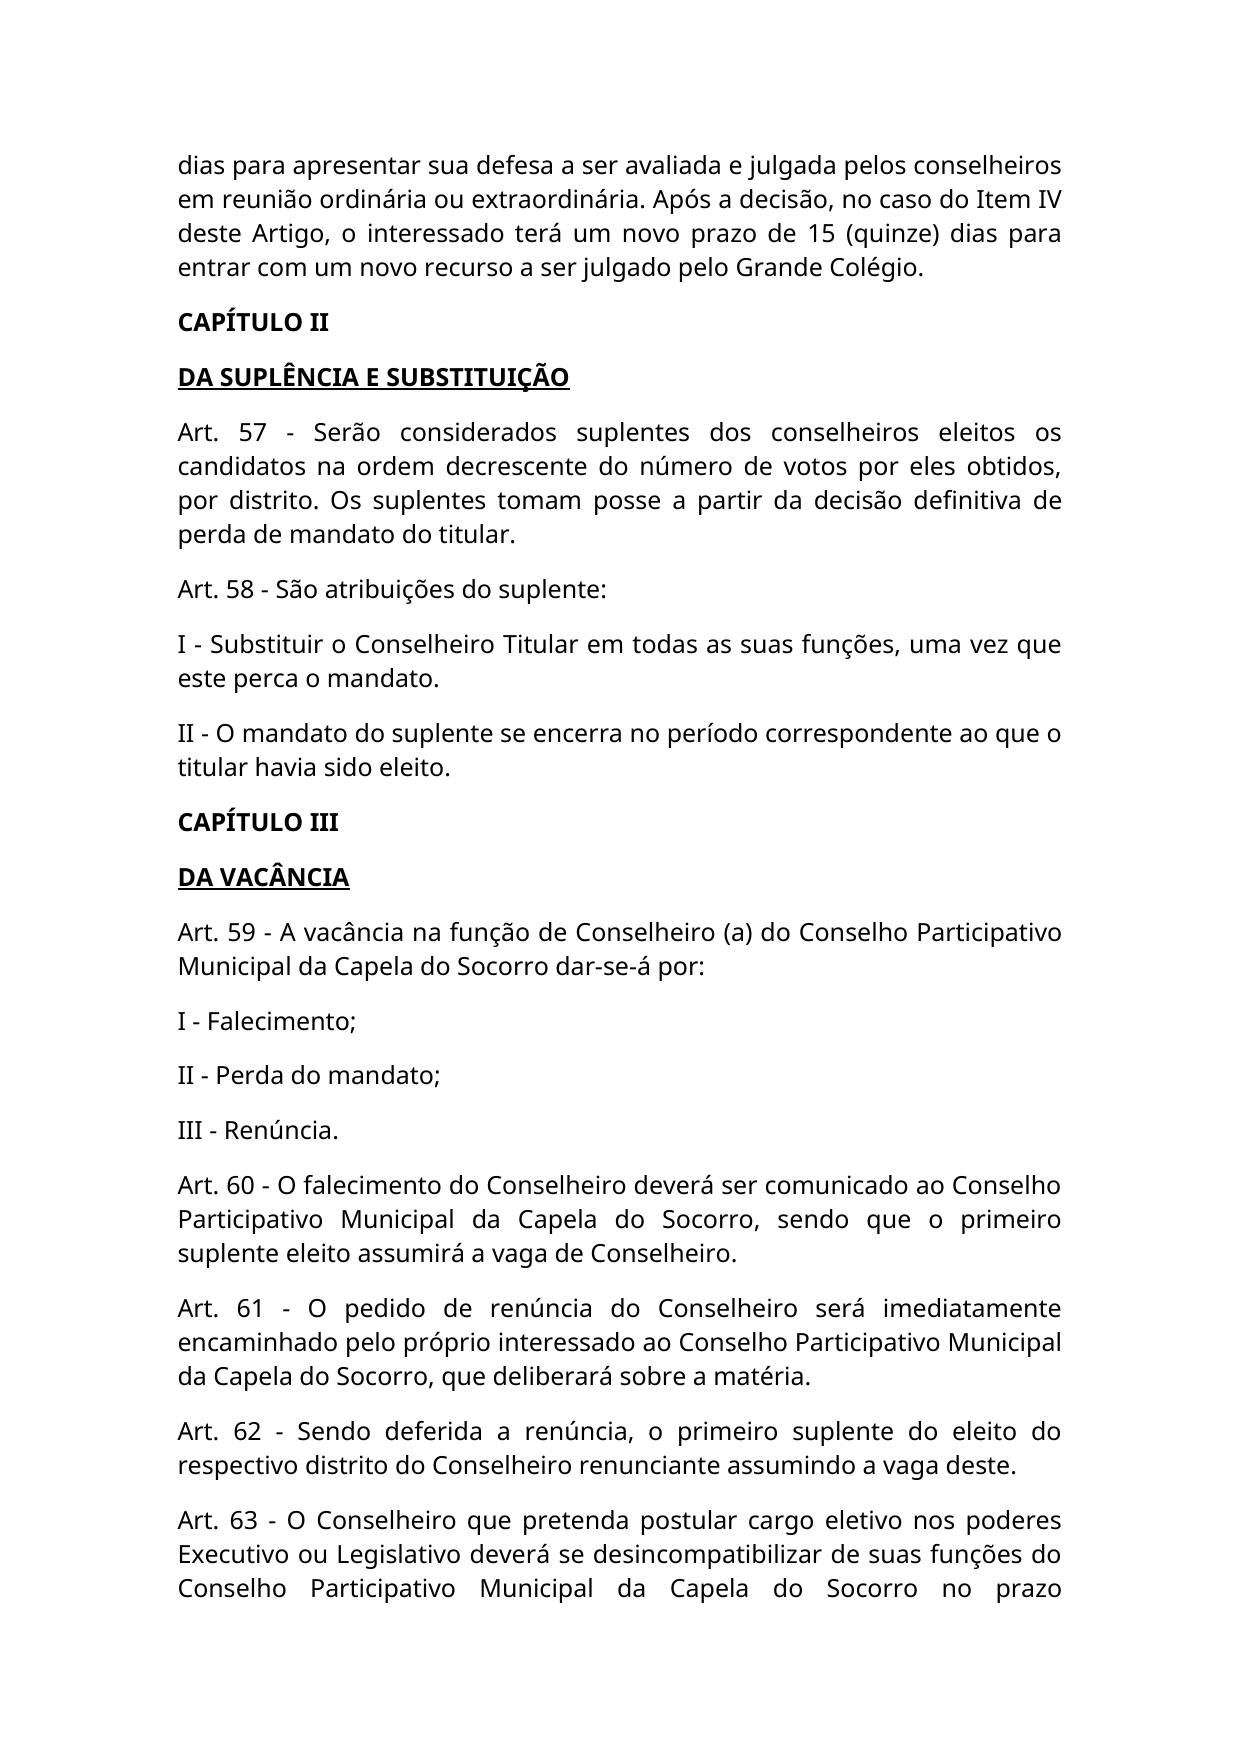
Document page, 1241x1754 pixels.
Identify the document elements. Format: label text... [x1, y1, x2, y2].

text Art. 62 - Sendo deferida a renúncia, o primeiro suplente do eleito do respectivo distrito do Conselheiro renunciante assumindo a vaga deste. [177, 1414, 1063, 1482]
text I - Falecimento; [177, 1003, 1063, 1037]
text Art. 58 - São atribuições do suplente: [177, 572, 1063, 606]
text Art. 57 - Serão considerados suplentes dos conselheiros eleitos os candidatos na ordem decrescente do número de votos por eles obtidos, por distrito. Os suplentes tomam posse a partir da decisão definitiva de perda de mandato do titular. [177, 414, 1063, 551]
text II - Perda do mandato; [177, 1058, 1063, 1092]
text Art. 59 - A vacância na função de Conselheiro (a) do Conselho Participativo Municipal da Capela do Socorro dar-se-á por: [177, 914, 1063, 982]
text Art. 60 - O falecimento do Conselheiro deverá ser comunicado ao Conselho Participativo Municipal da Capela do Socorro, sendo que o primeiro suplente eleito assumirá a vaga de Conselheiro. [177, 1168, 1063, 1270]
text DA VACÂNCIA [177, 859, 1063, 893]
text II - O mandato do suplente se encerra no período correspondente ao que o titular havia sido eleito. [177, 715, 1063, 783]
text DA SUPLÊNCIA E SUBSTITUIÇÃO [177, 359, 1063, 394]
text dias para apresentar sua defesa a ser avaliada e julgada pelos conselheiros em reunião ordinária ou extraordinária. Após a decisão, no caso do Item IV deste Artigo, o interessado terá um novo prazo de 15 (quinze) dias para entrar com um novo recurso a ser julgado pelo Grande Colégio. [177, 148, 1063, 284]
text Art. 61 - O pedido de renúncia do Conselheiro será imediatamente encaminhado pelo próprio interessado ao Conselho Participativo Municipal da Capela do Socorro, que deliberará sobre a matéria. [177, 1291, 1063, 1393]
text CAPÍTULO III [177, 804, 1063, 838]
text I - Substituir o Conselheiro Titular em todas as suas funções, uma vez que este perca o mandato. [177, 626, 1063, 694]
text CAPÍTULO II [177, 305, 1063, 339]
text III - Renúncia. [177, 1113, 1063, 1147]
text Art. 63 - O Conselheiro que pretenda postular cargo eletivo nos poderes Executivo ou Legislativo deverá se desincompatibilizar de suas funções do Conselho Participativo Municipal da Capela do Socorro no prazo [177, 1503, 1063, 1605]
